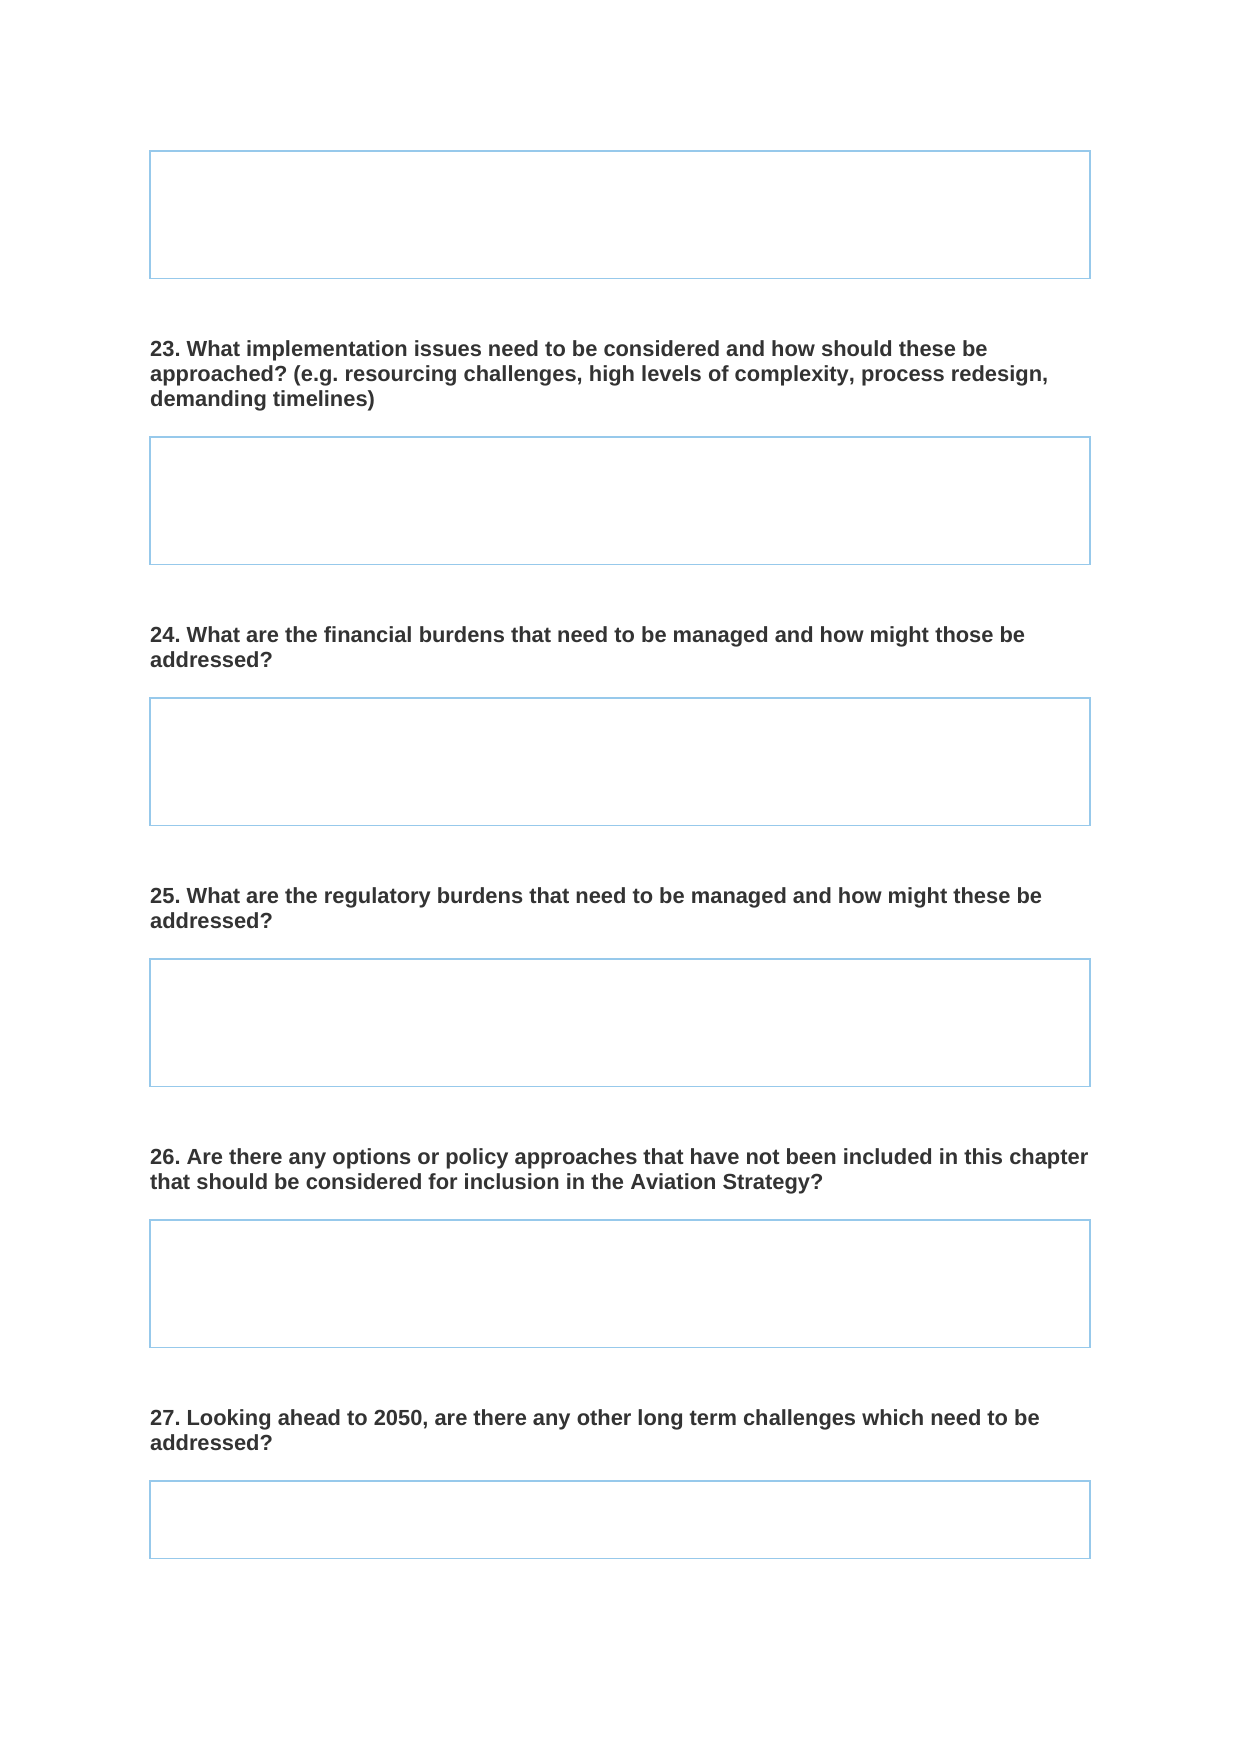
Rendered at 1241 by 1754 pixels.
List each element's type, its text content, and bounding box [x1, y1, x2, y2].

table_header [151, 438, 1089, 564]
table_header [151, 1221, 1089, 1347]
subtitle 23. What implementation issues need to be considered and how should these be approached? (e.g. resourcing challenges, high levels of complexity, process redesign, demanding timelines) [150, 335, 1090, 411]
table_header [151, 960, 1089, 1086]
table_header [151, 699, 1089, 825]
subtitle 27. Looking ahead to 2050, are there any other long term challenges which need to be addressed? [150, 1405, 1090, 1455]
subtitle 24. What are the financial burdens that need to be managed and how might those be addressed? [150, 622, 1090, 672]
subtitle 26. Are there any options or policy approaches that have not been included in this chapter that should be considered for inclusion in the Aviation Strategy? [150, 1144, 1090, 1194]
subtitle 25. What are the regulatory burdens that need to be managed and how might these be addressed? [150, 883, 1090, 933]
table_header [151, 1482, 1089, 1558]
table_header [151, 152, 1089, 277]
